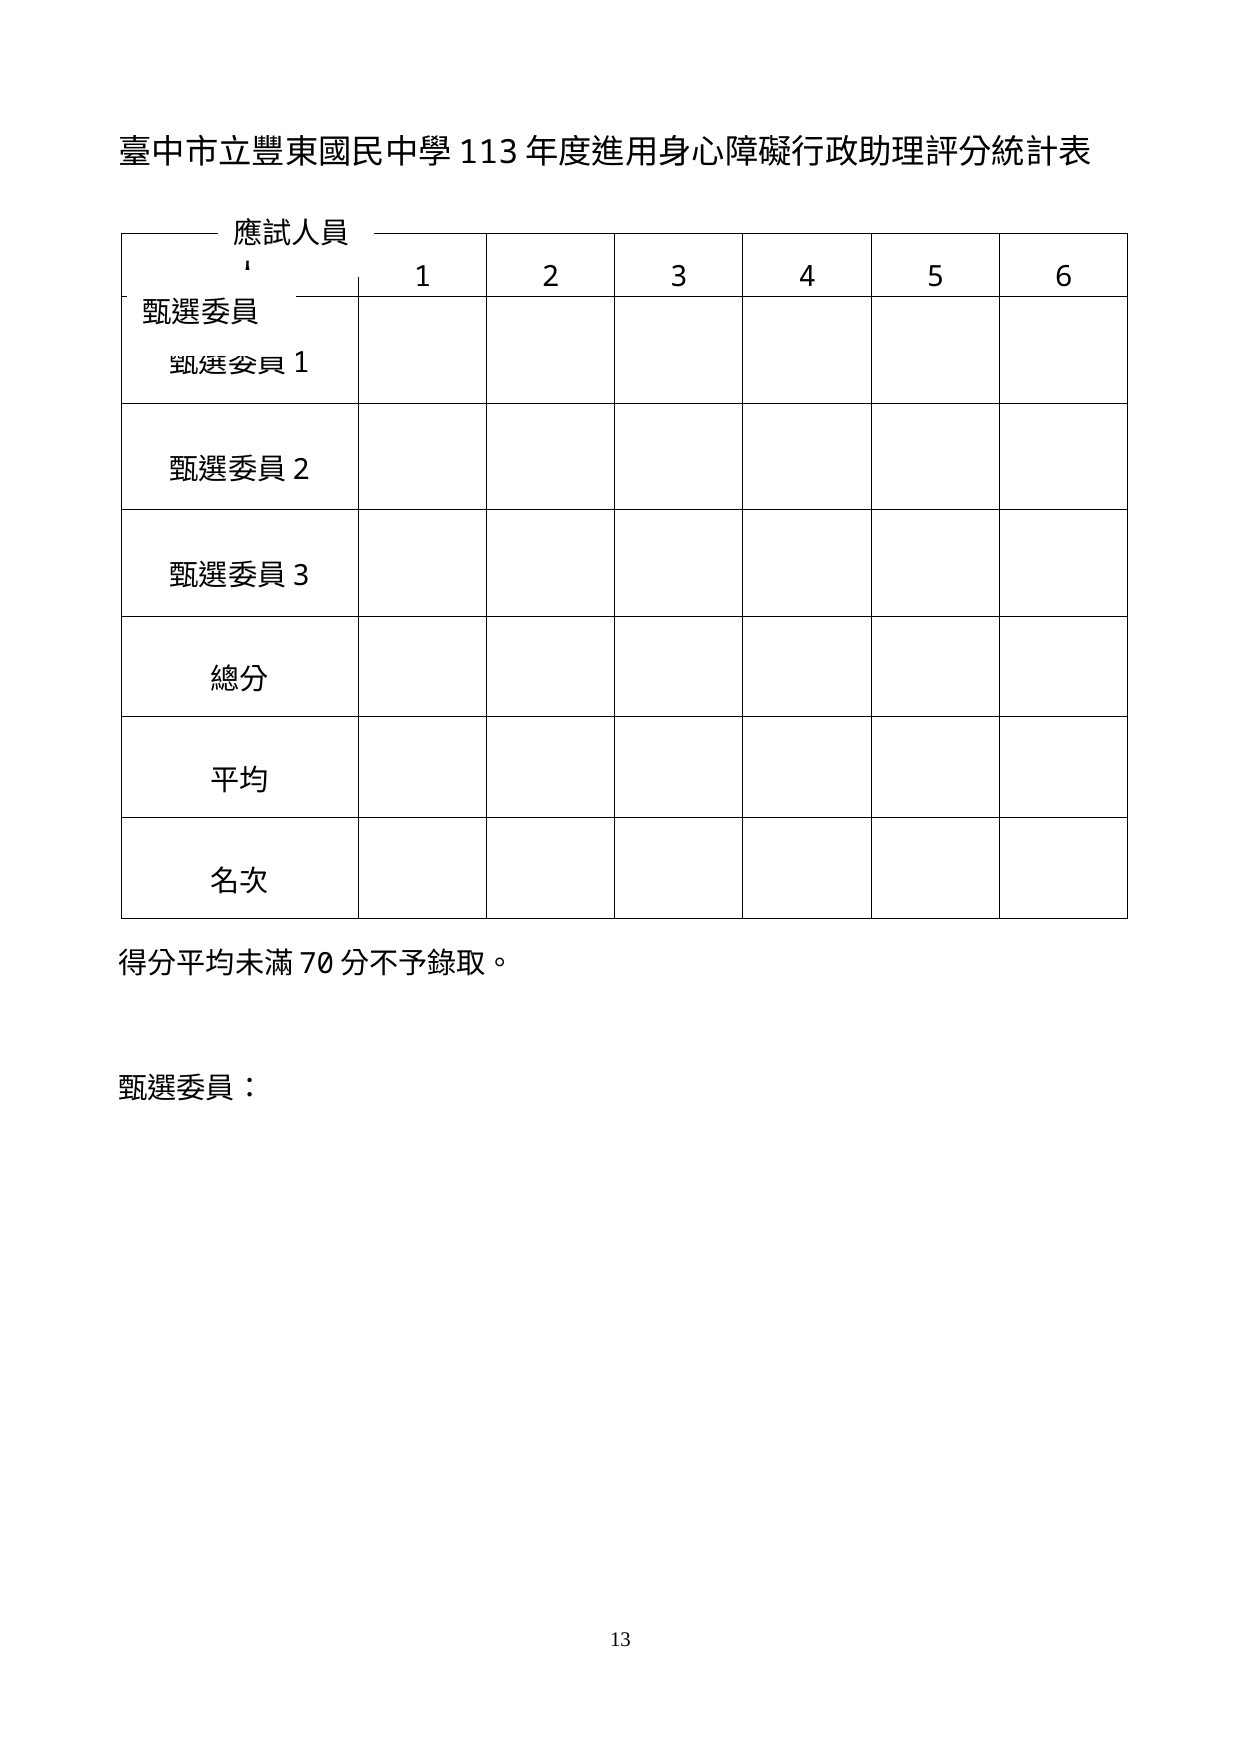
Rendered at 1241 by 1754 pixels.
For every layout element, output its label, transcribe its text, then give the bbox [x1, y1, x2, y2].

table_cell [615, 297, 742, 403]
table_cell [743, 297, 871, 403]
table_cell [872, 717, 999, 817]
table_cell [615, 510, 742, 616]
table_cell [487, 297, 614, 403]
table_cell [487, 510, 614, 616]
table_cell [359, 717, 486, 817]
table_cell [1000, 510, 1127, 616]
table_header [122, 234, 358, 356]
table_cell 平均 [122, 717, 358, 817]
table_cell [1000, 404, 1127, 509]
table_cell [487, 617, 614, 716]
table_cell [359, 510, 486, 616]
table_cell [872, 818, 999, 918]
table_cell [872, 297, 999, 403]
table_header 1 [359, 234, 486, 296]
text 應試人員人 [233, 209, 359, 269]
text 臺中市立豐東國民中學113年度進用身心障礙行政助理評分統計表 [118, 108, 1122, 170]
table_cell 名次 [122, 818, 358, 918]
table_cell [1000, 297, 1127, 403]
table_cell [615, 404, 742, 509]
table_cell [359, 404, 486, 509]
table_cell [743, 510, 871, 616]
text 甄選委員： [118, 1044, 1122, 1106]
table_cell [743, 617, 871, 716]
table_header 2 [487, 234, 614, 296]
table_cell [872, 404, 999, 509]
table_cell 甄選委員1 [122, 297, 358, 403]
table_cell [743, 818, 871, 918]
table_cell [1000, 818, 1127, 918]
table_cell [615, 617, 742, 716]
table_header 6 [1000, 234, 1127, 296]
table_cell [487, 818, 614, 918]
table_cell [743, 404, 871, 509]
table_cell [359, 617, 486, 716]
table_cell [359, 818, 486, 918]
table_header 5 [872, 234, 999, 296]
table_header 4 [743, 234, 871, 296]
table_cell [1000, 717, 1127, 817]
table_cell [615, 818, 742, 918]
text 得分平均未滿70分不予錄取。 [118, 919, 1122, 981]
table_cell [615, 717, 742, 817]
table_cell [487, 717, 614, 817]
table_cell 甄選委員3 [122, 510, 358, 616]
table_cell [872, 510, 999, 616]
table_header 3 [615, 234, 742, 296]
table_cell [743, 717, 871, 817]
table_cell [872, 617, 999, 716]
table_cell [359, 297, 486, 403]
table_cell 總分 [122, 617, 358, 716]
table_cell [487, 404, 614, 509]
table_cell [1000, 617, 1127, 716]
table_cell 甄選委員2 [122, 404, 358, 509]
